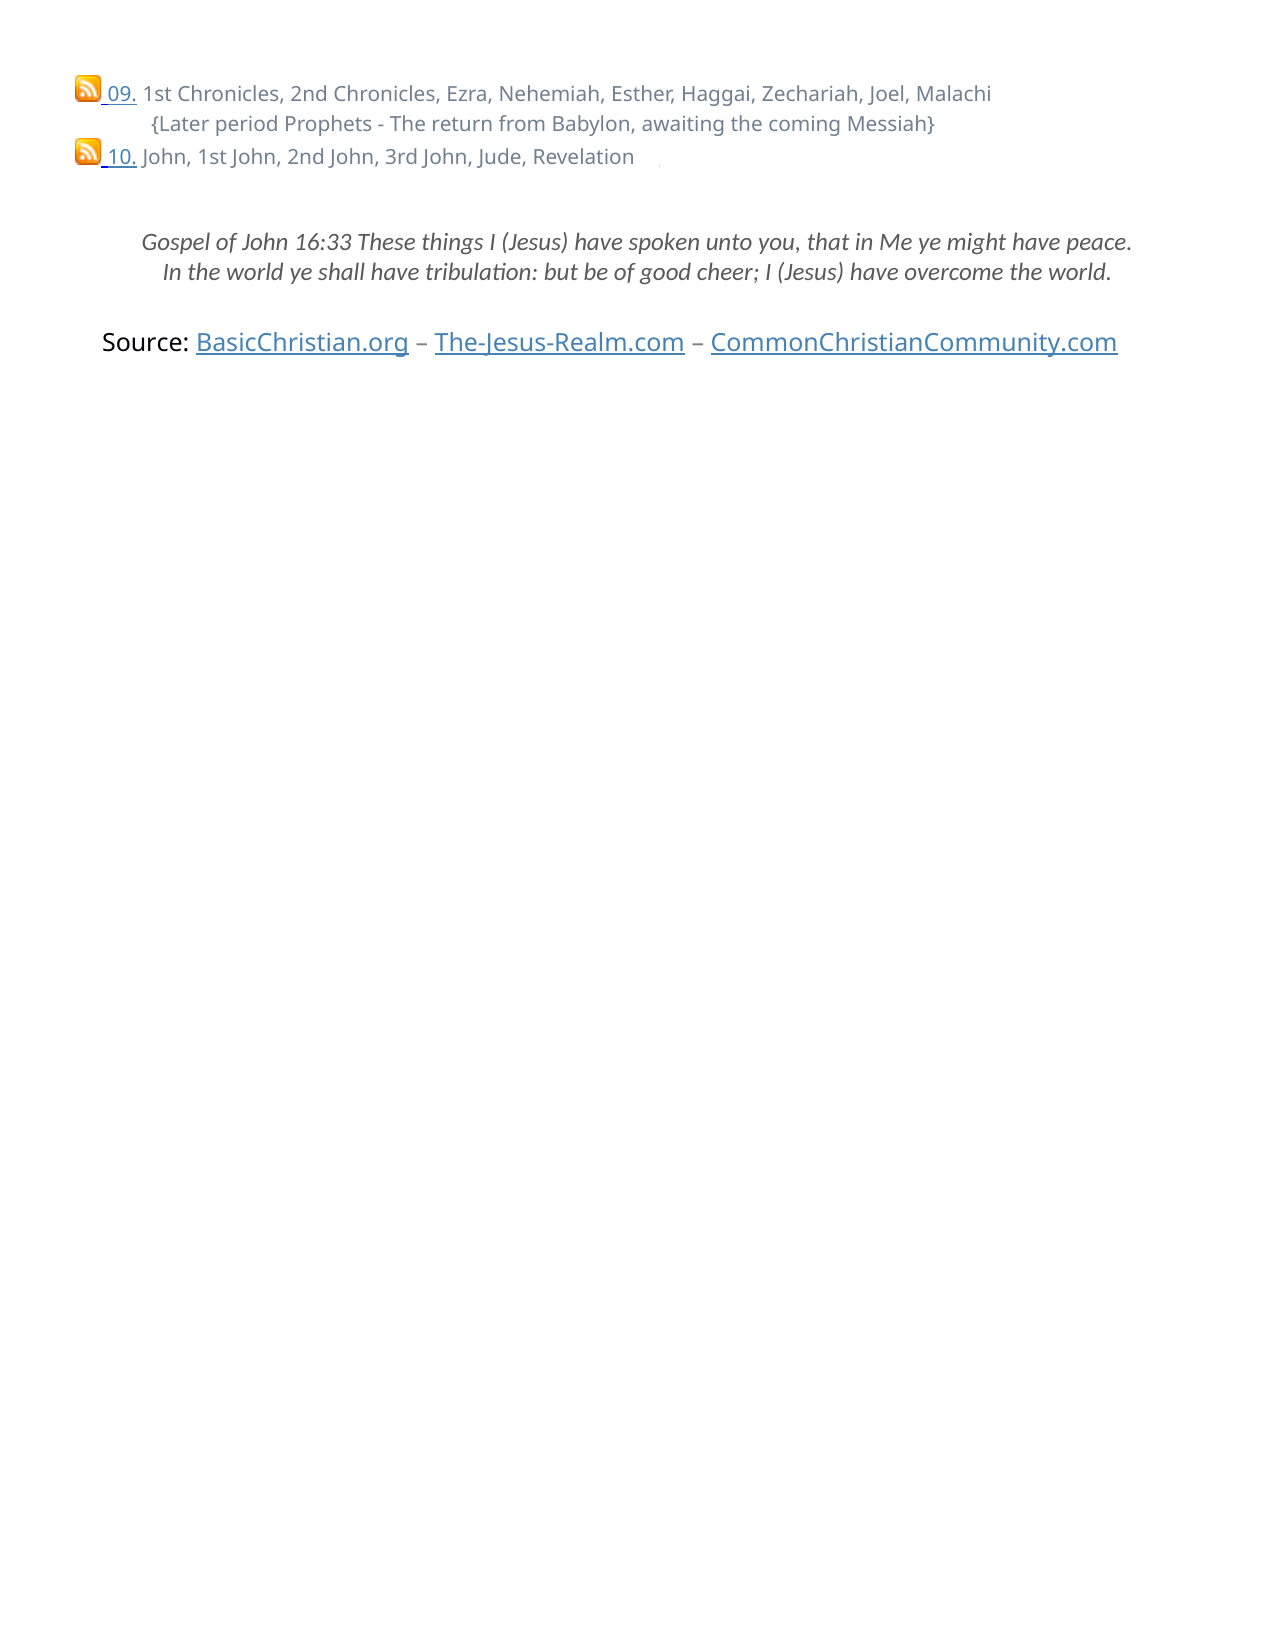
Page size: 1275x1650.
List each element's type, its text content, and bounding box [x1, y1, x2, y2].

text 09. 1st Chronicles, 2nd Chronicles, Ezra, Nehemiah, Esther, Haggai, Zechariah, Joel, Malachi {Later period Prophets - The return from Babylon, awaiting the coming Messiah} 10. John, 1st John, 2nd John, 3rd John, Jude, Revelation [75, 75, 1200, 197]
picture [75, 75, 102, 102]
picture [75, 138, 102, 165]
subtitle Gospel of John 16:33 These things I (Jesus) have spoken unto you, that in Me ye might have peace. In the world ye shall have tribulation: but be of good cheer; I (Jesus) have overcome the world. Source: BasicChristian.org – The-Jesus-Realm.com – CommonChristianCommunity.com [75, 226, 1200, 361]
